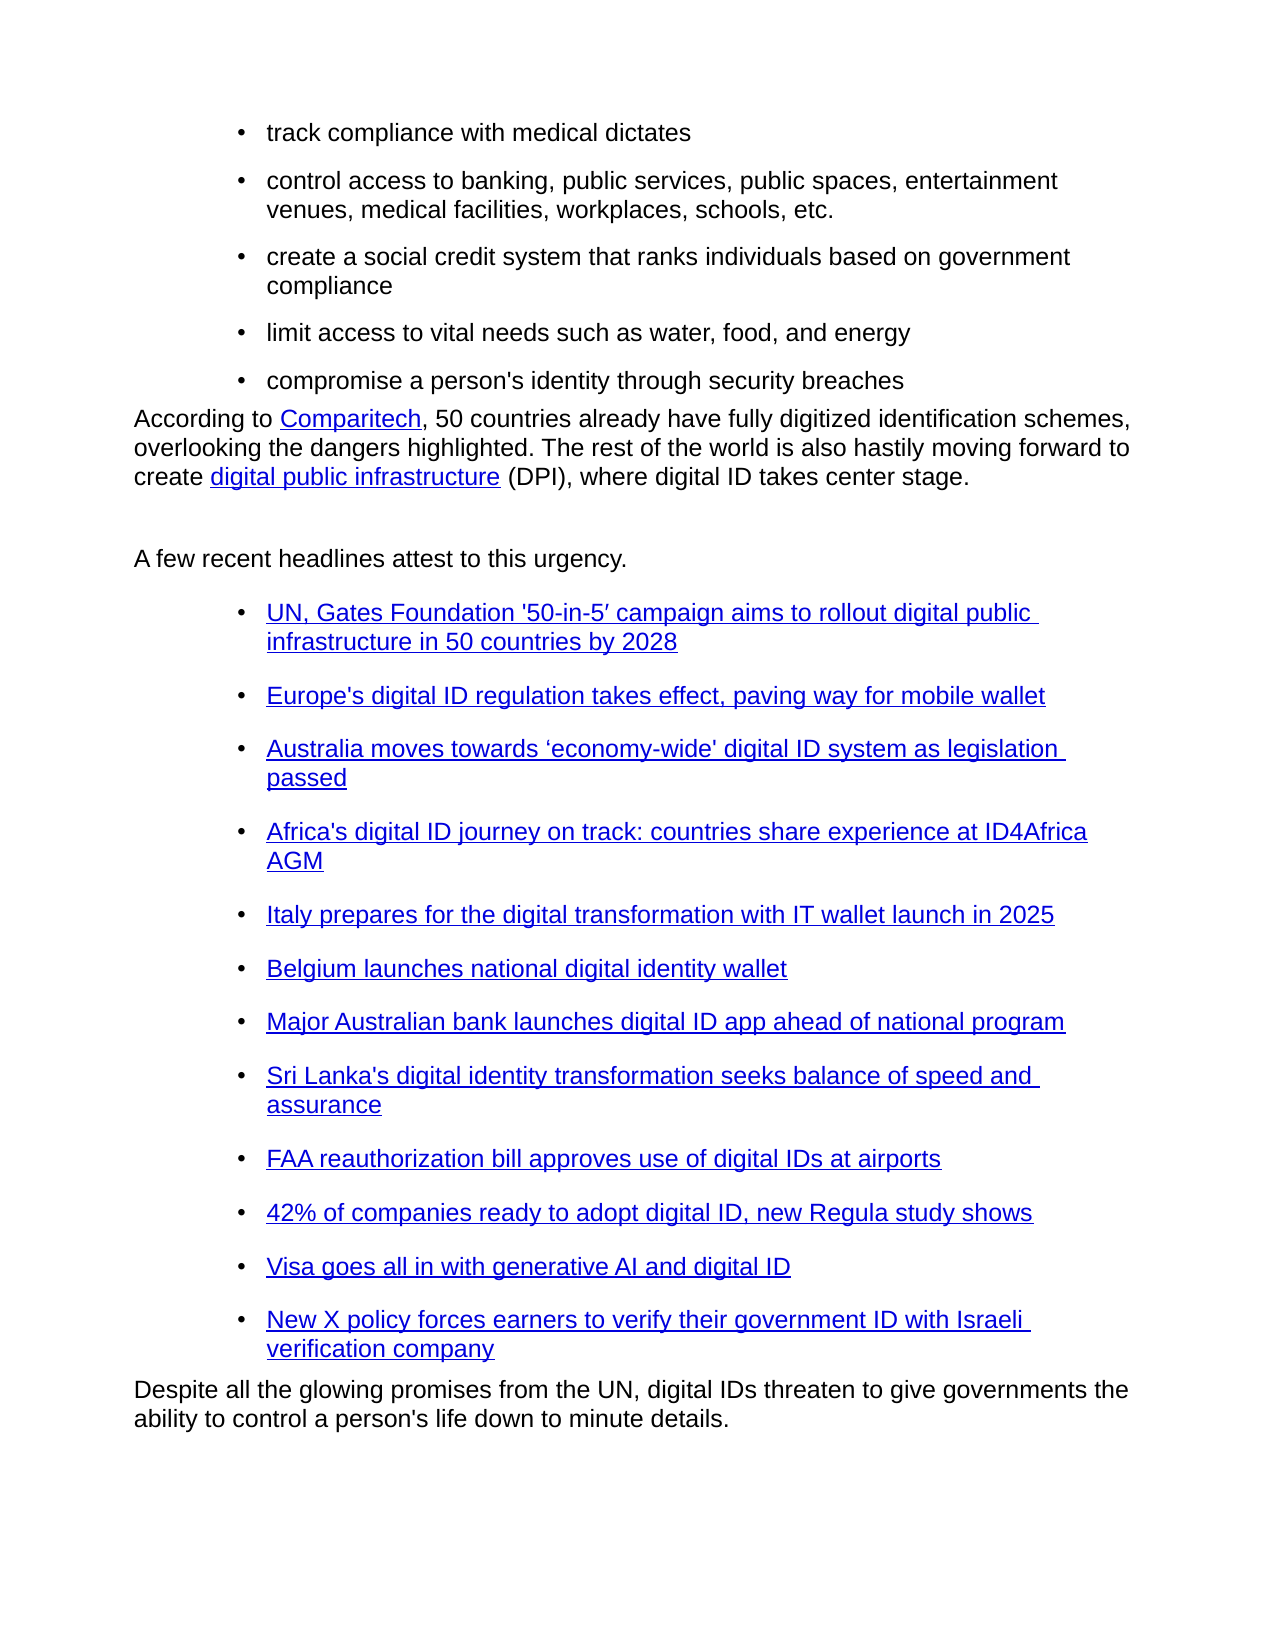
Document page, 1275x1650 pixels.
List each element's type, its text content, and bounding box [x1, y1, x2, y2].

list Italy prepares for the digital transformation with IT wallet launch in 2025 [237, 900, 1088, 928]
list Sri Lanka's digital identity transformation seeks balance of speed and assurance [237, 1061, 1088, 1119]
list create a social credit system that ranks individuals based on government compliance [237, 242, 1088, 300]
list 42% of companies ready to adopt digital ID, new Regula study shows [237, 1198, 1088, 1227]
list FAA reauthorization bill approves use of digital IDs at airports [237, 1144, 1088, 1173]
list Australia moves towards ‘economy-wide' digital ID system as legislation passed [237, 734, 1088, 792]
list Africa's digital ID journey on track: countries share experience at ID4Africa AGM [237, 817, 1088, 875]
list Major Australian bank launches digital ID app ahead of national program [237, 1007, 1088, 1036]
list compromise a person's identity through security breaches [237, 366, 1088, 395]
list New X policy forces earners to verify their government ID with Israeli verification company [237, 1305, 1088, 1363]
text According to Comparitech, 50 countries already have fully digitized identification schemes, overlooking the dangers highlighted. The rest of the world is also hastily moving forward to create digital public infrastructure (DPI), where digital ID takes center stage. [134, 404, 1147, 491]
text Despite all the glowing promises from the UN, digital IDs threaten to give governments the ability to control a person's life down to minute details. [134, 1376, 1147, 1433]
list Belgium launches national digital identity wallet [237, 953, 1088, 982]
list Europe's digital ID regulation takes effect, paving way for mobile wallet [237, 681, 1088, 709]
list track compliance with medical dictates [237, 118, 1088, 147]
list control access to banking, public services, public spaces, entertainment venues, medical facilities, workplaces, schools, etc. [237, 166, 1088, 223]
list Visa goes all in with generative AI and digital ID [237, 1252, 1088, 1280]
list UN, Gates Foundation '50-in-5′ campaign aims to rollout digital public infrastructure in 50 countries by 2028 [237, 598, 1088, 656]
list limit access to vital needs such as water, food, and energy [237, 318, 1088, 347]
text A few recent headlines attest to this urgency. [134, 544, 1147, 573]
